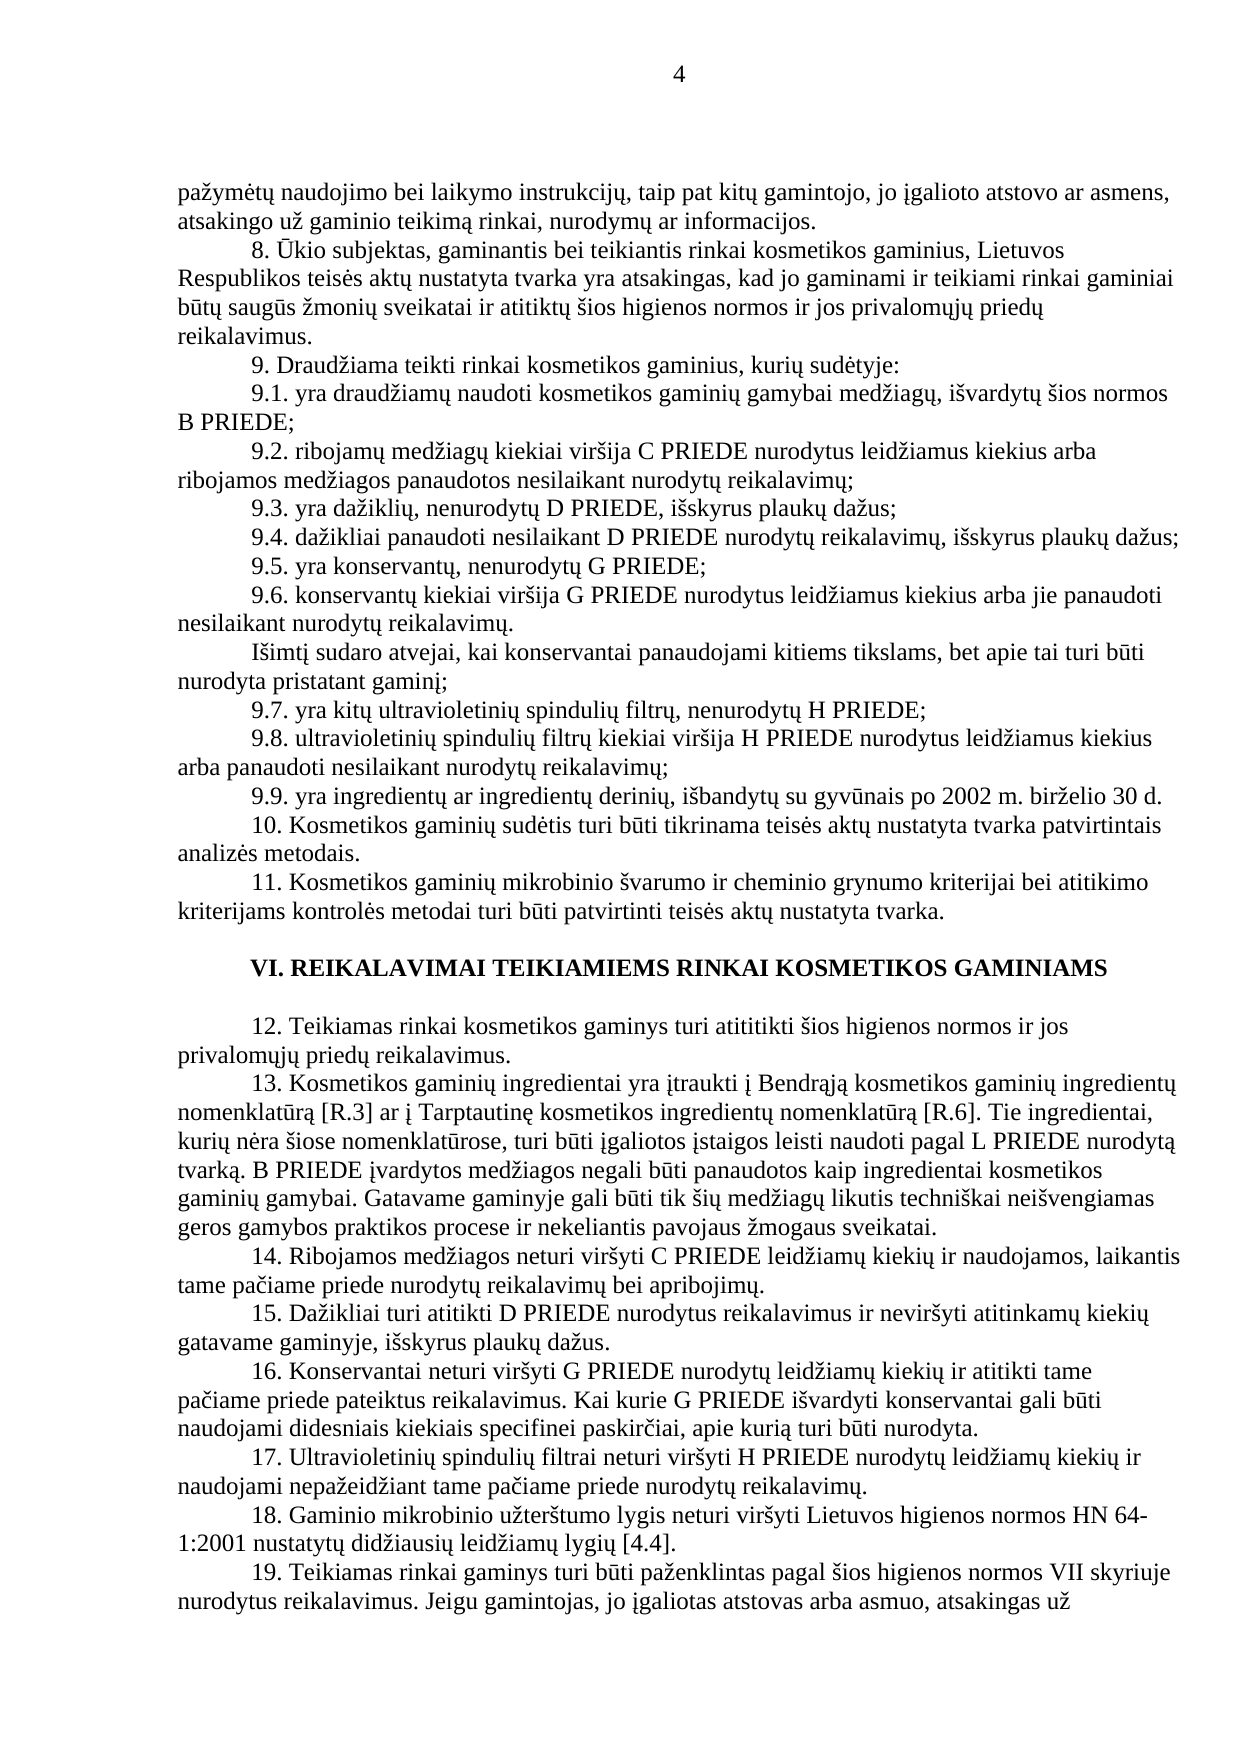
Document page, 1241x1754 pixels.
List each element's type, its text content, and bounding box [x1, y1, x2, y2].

text 10. Kosmetikos gaminių sudėtis turi būti tikrinama teisės aktų nustatyta tvarka patvirtintais analizės metodais. [177, 810, 1181, 867]
text 9.9. yra ingredientų ar ingredientų derinių, išbandytų su gyvūnais po 2002 m. birželio 30 d. [177, 781, 1181, 810]
text 15. Dažikliai turi atitikti D PRIEDE nurodytus reikalavimus ir neviršyti atitinkamų kiekių gatavame gaminyje, išskyrus plaukų dažus. [177, 1298, 1181, 1356]
text 9.8. ultravioletinių spindulių filtrų kiekiai viršija H priede nurodytus leidžiamus kiekius arba panaudoti nesilaikant nurodytų reikalavimų; [177, 723, 1181, 781]
text 12. Teikiamas rinkai kosmetikos gaminys turi atititikti šios higienos normos ir jos privalomųjų priedų reikalavimus. [177, 1011, 1181, 1068]
text 14. Ribojamos medžiagos neturi viršyti C PRIEDE leidžiamų kiekių ir naudojamos, laikantis tame pačiame priede nurodytų reikalavimų bei apribojimų. [177, 1241, 1181, 1298]
text 18. Gaminio mikrobinio užterštumo lygis neturi viršyti Lietuvos higienos normos HN 64-1:2001 nustatytų didžiausių leidžiamų lygių [4.4]. [177, 1500, 1181, 1557]
text 17. Ultravioletinių spindulių filtrai neturi viršyti H PRIEDE nurodytų leidžiamų kiekių ir naudojami nepažeidžiant tame pačiame priede nurodytų reikalavimų. [177, 1442, 1181, 1500]
text 9.3. yra dažiklių, nenurodytų D priede, išskyrus plaukų dažus; [177, 493, 1181, 522]
text 9.5. yra konservantų, nenurodytų G PRIEDE; [177, 551, 1181, 580]
text VI. REIKALAVIMai TeIkiamIEMS rinkAI kosmetikos gaminiAMS [177, 953, 1181, 982]
text pažymėtų naudojimo bei laikymo instrukcijų, taip pat kitų gamintojo, jo įgalioto atstovo ar asmens, atsakingo už gaminio teikimą rinkai, nurodymų ar informacijos. [177, 177, 1181, 235]
text 9.1. yra draudžiamų naudoti kosmetikos gaminių gamybai medžiagų, išvardytų šios normos B priede; [177, 378, 1181, 436]
text 9.6. konservantų kiekiai viršija G PRIEDE nurodytus leidžiamus kiekius arba jie panaudoti nesilaikant nurodytų reikalavimų. [177, 580, 1181, 637]
text 8. Ūkio subjektas, gaminantis bei teikiantis rinkai kosmetikos gaminius, Lietuvos Respublikos teisės aktų nustatyta tvarka yra atsakingas, kad jo gaminami ir teikiami rinkai gaminiai būtų saugūs žmonių sveikatai ir atitiktų šios higienos normos ir jos privalomųjų priedų reikalavimus. [177, 235, 1181, 350]
text 13. Kosmetikos gaminių ingredientai yra įtraukti į Bendrąją kosmetikos gaminių ingredientų nomenklatūrą [R.3] ar į Tarptautinę kosmetikos ingredientų nomenklatūrą [R.6]. Tie ingredientai, kurių nėra šiose nomenklatūrose, turi būti įgaliotos įstaigos leisti naudoti pagal L PRIEDE nurodytą tvarką. B PRIEDE įvardytos medžiagos negali būti panaudotos kaip ingredientai kosmetikos gaminių gamybai. Gatavame gaminyje gali būti tik šių medžiagų likutis techniškai neišvengiamas geros gamybos praktikos procese ir nekeliantis pavojaus žmogaus sveikatai. [177, 1068, 1181, 1241]
text 9. Draudžiama teikti rinkai kosmetikos gaminius, kurių sudėtyje: [177, 350, 1181, 378]
text 16. Konservantai neturi viršyti G PRIEDE nurodytų leidžiamų kiekių ir atitikti tame pačiame priede pateiktus reikalavimus. Kai kurie G PRIEDE išvardyti konservantai gali būti naudojami didesniais kiekiais specifinei paskirčiai, apie kurią turi būti nurodyta. [177, 1356, 1181, 1442]
text Išimtį sudaro atvejai, kai konservantai panaudojami kitiems tikslams, bet apie tai turi būti nurodyta pristatant gaminį; [177, 637, 1181, 695]
text 9.2. ribojamų medžiagų kiekiai viršija C PRIEDE nurodytus leidžiamus kiekius arba ribojamos medžiagos panaudotos nesilaikant nurodytų reikalavimų; [177, 436, 1181, 493]
text 9.7. yra kitų ultravioletinių spindulių filtrų, nenurodytų H PRIEDE; [177, 695, 1181, 723]
text 19. Teikiamas rinkai gaminys turi būti paženklintas pagal šios higienos normos VII skyriuje nurodytus reikalavimus. Jeigu gamintojas, jo įgaliotas atstovas arba asmuo, atsakingas už [177, 1557, 1181, 1615]
text 11. Kosmetikos gaminių mikrobinio švarumo ir cheminio grynumo kriterijai bei atitikimo kriterijams kontrolės metodai turi būti patvirtinti teisės aktų nustatyta tvarka. [177, 867, 1181, 925]
text 9.4. dažikliai panaudoti nesilaikant D priede nurodytų reikalavimų, išskyrus plaukų dažus; [177, 522, 1181, 551]
